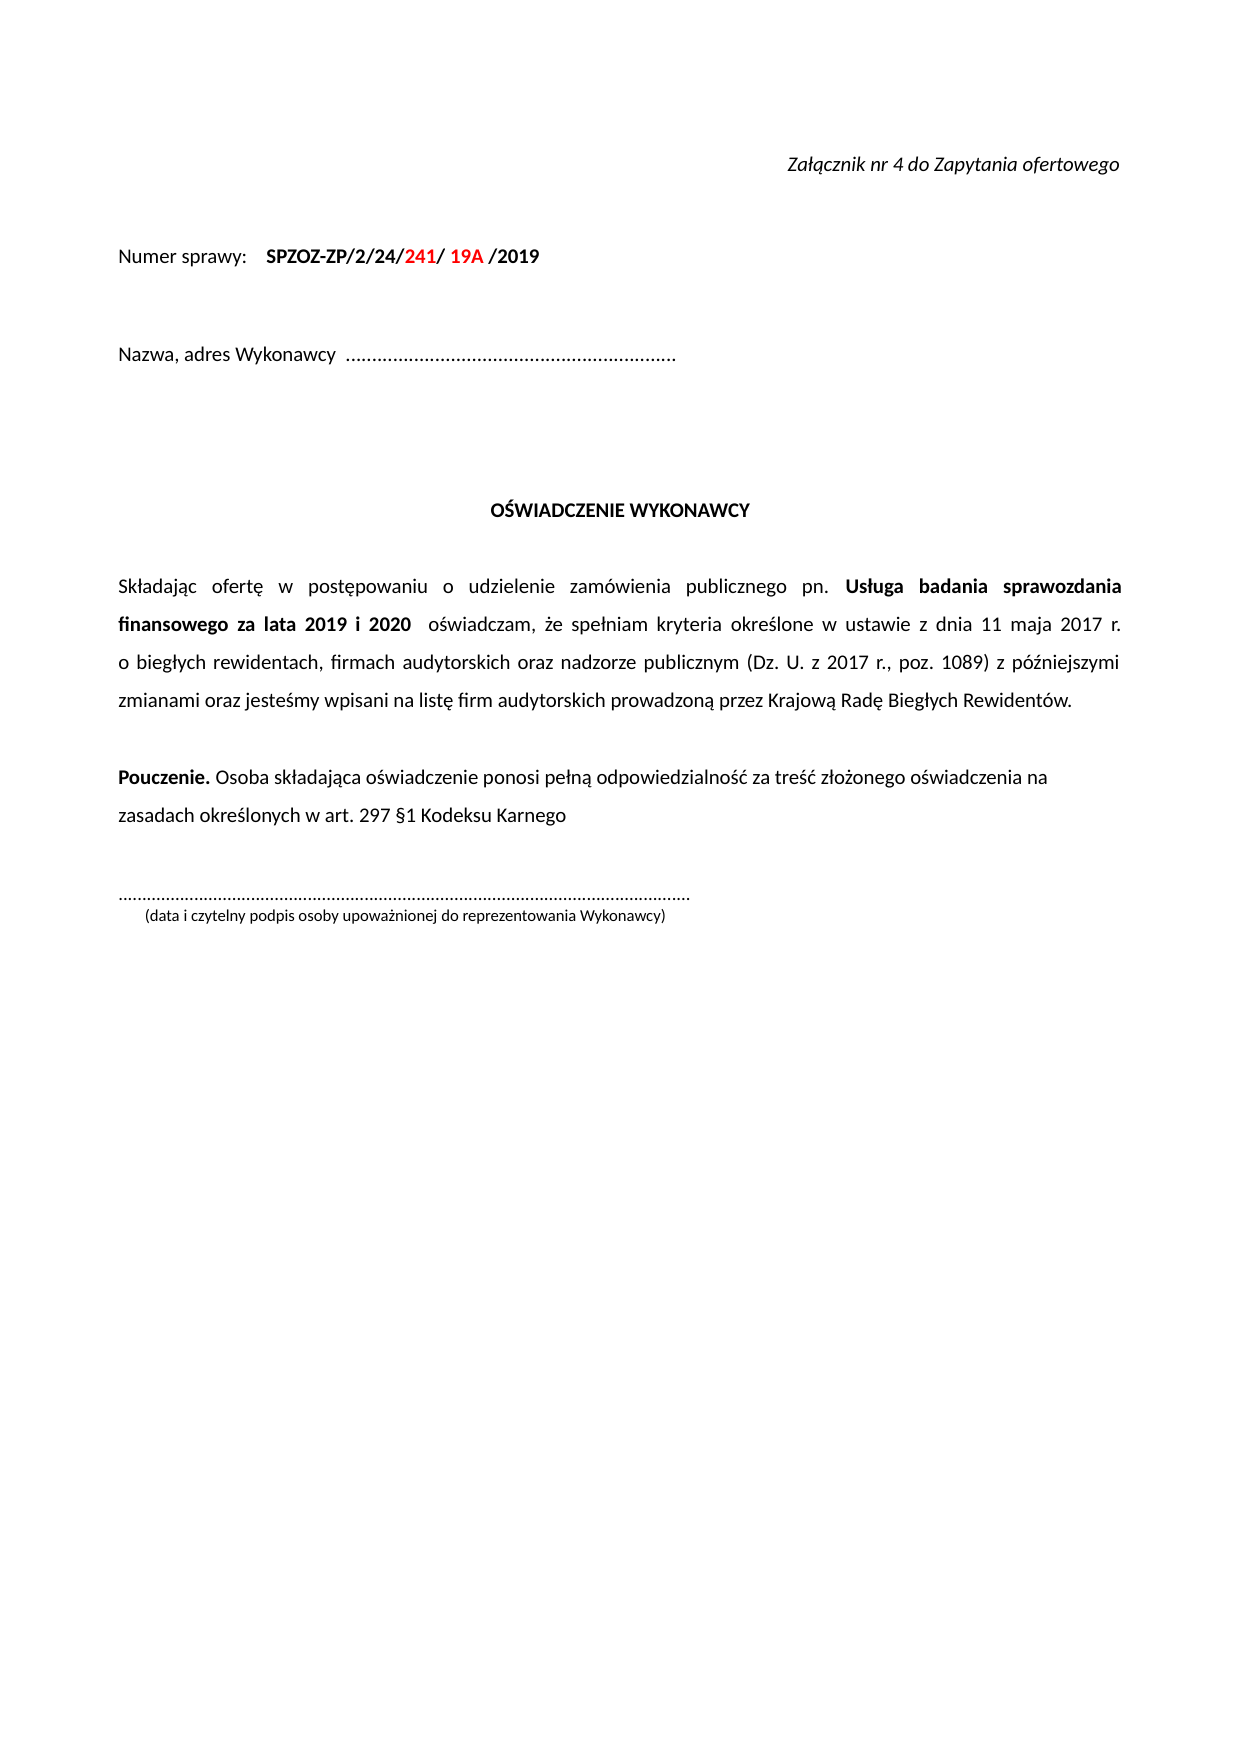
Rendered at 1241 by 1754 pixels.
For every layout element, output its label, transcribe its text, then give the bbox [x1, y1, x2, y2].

text Numer sprawy: SPZOZ-ZP/2/24/241/ 19A /2019 [118, 244, 1122, 269]
text Nazwa, adres Wykonawcy ............................................................... [118, 341, 1122, 366]
text Pouczenie. Osoba składająca oświadczenie ponosi pełną odpowiedzialność za treść złożonego oświadczenia na zasadach określonych w art. 297 §1 Kodeksu Karnego [118, 764, 1096, 827]
text ......................................................................................................................... [118, 882, 1122, 905]
text Składając ofertę w postępowaniu o udzielenie zamówienia publicznego pn. Usługa badania sprawozdania finansowego za lata 2019 i 2020 oświadczam, że spełniam kryteria określone w ustawie z dnia 11 maja 2017 r. o biegłych rewidentach, firmach audytorskich oraz nadzorze publicznym (Dz. U. z 2017 r., poz. 1089) z późniejszymi zmianami oraz jesteśmy wpisani na listę firm audytorskich prowadzoną przez Krajową Radę Biegłych Rewidentów. [118, 573, 1122, 713]
text (data i czytelny podpis osoby upoważnionej do reprezentowania Wykonawcy) [118, 905, 1122, 925]
text OŚWIADCZENIE WYKONAWCY [118, 497, 1122, 522]
text Załącznik nr 4 do Zapytania ofertowego [118, 152, 1122, 177]
